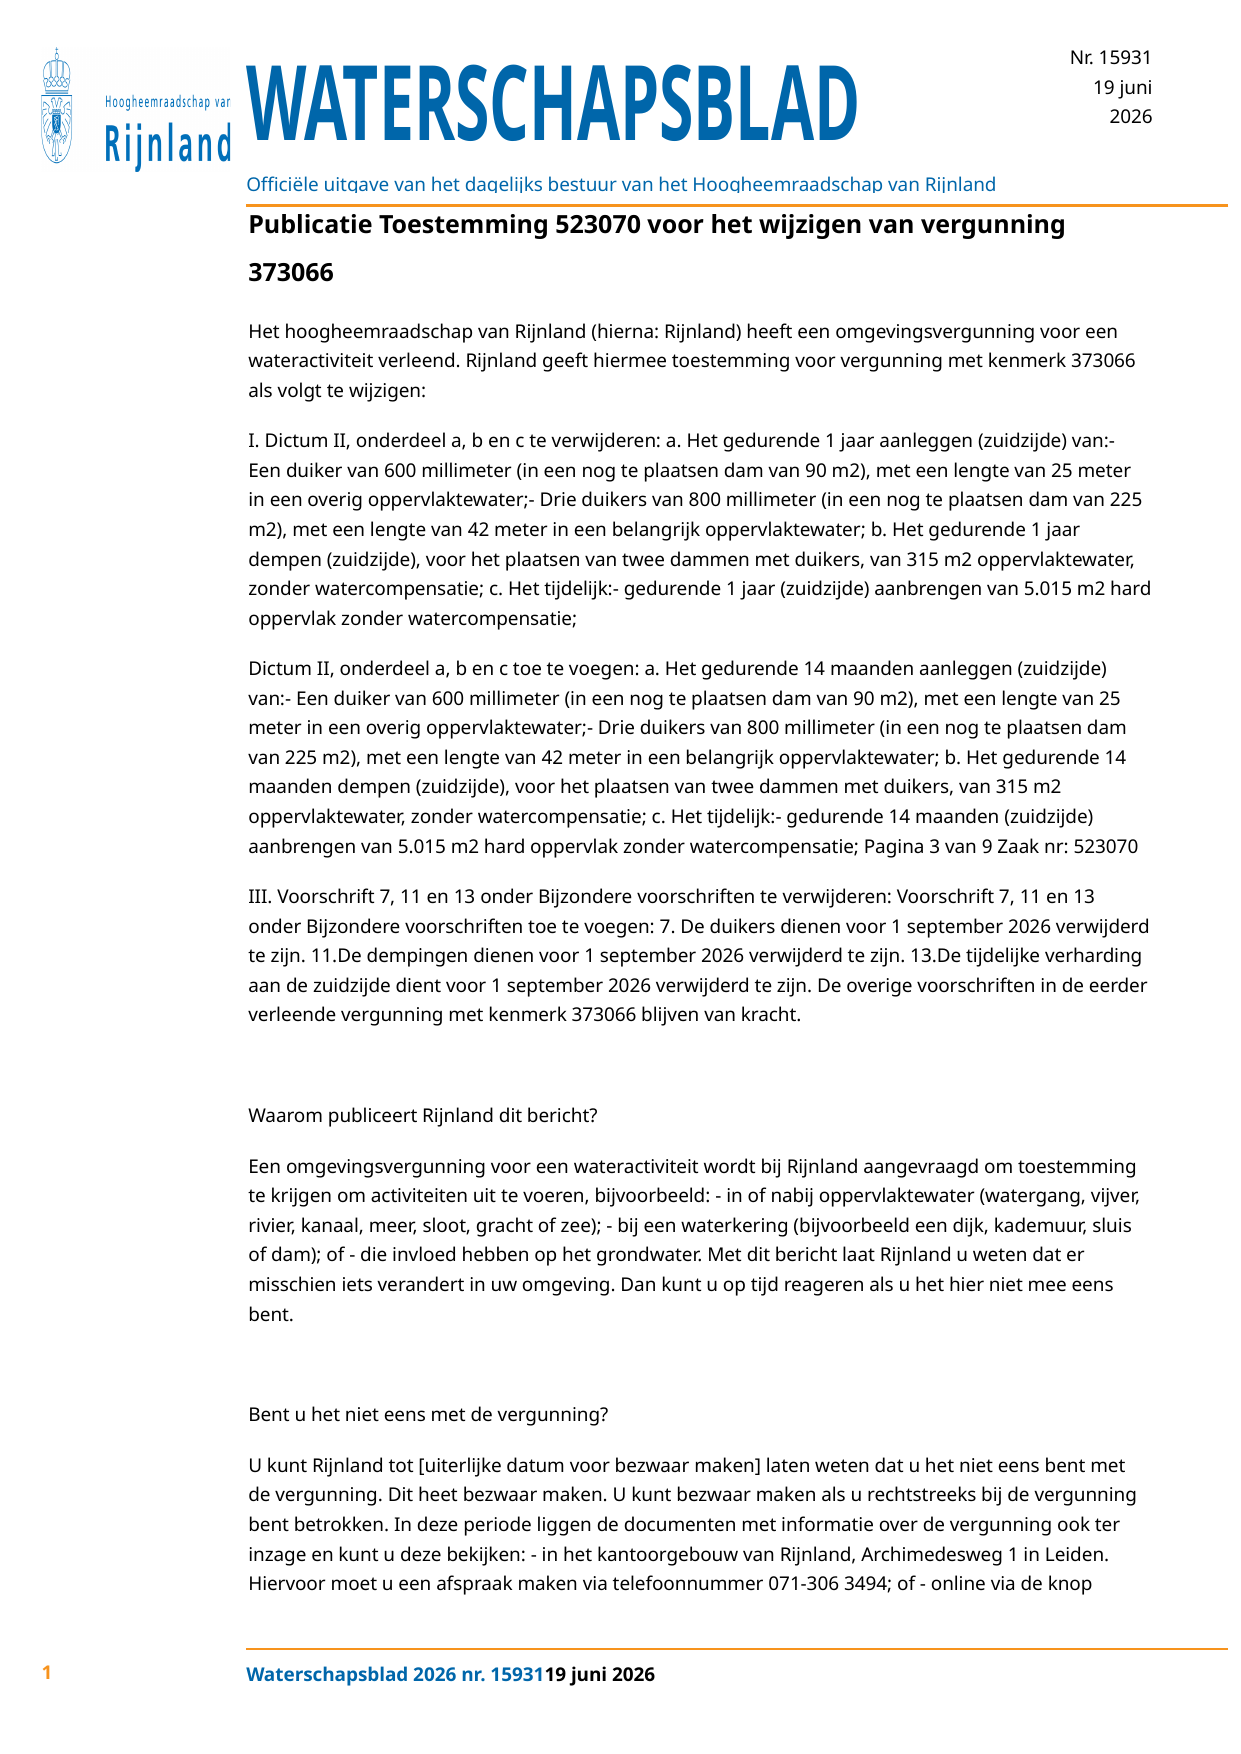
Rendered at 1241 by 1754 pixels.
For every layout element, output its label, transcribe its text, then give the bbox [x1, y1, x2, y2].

text I. Dictum II, onderdeel a, b en c te verwijderen: a. Het gedurende 1 jaar aanleggen (zuidzijde) van:- Een duiker van 600 millimeter (in een nog te plaatsen dam van 90 m2), met een lengte van 25 meter in een overig oppervlaktewater;- Drie duikers van 800 millimeter (in een nog te plaatsen dam van 225 m2), met een lengte van 42 meter in een belangrijk oppervlaktewater; b. Het gedurende 1 jaar dempen (zuidzijde), voor het plaatsen van twee dammen met duikers, van 315 m2 oppervlaktewater, zonder watercompensatie; c. Het tijdelijk:- gedurende 1 jaar (zuidzijde) aanbrengen van 5.015 m2 hard oppervlak zonder watercompensatie; [248, 427, 1152, 631]
text Bent u het niet eens met de vergunning? [248, 1402, 1152, 1427]
picture [41, 47, 231, 172]
text Waarom publiceert Rijnland dit bericht? [248, 1102, 1152, 1128]
text Dictum II, onderdeel a, b en c toe te voegen: a. Het gedurende 14 maanden aanleggen (zuidzijde) van:- Een duiker van 600 millimeter (in een nog te plaatsen dam van 90 m2), met een lengte van 25 meter in een overig oppervlaktewater;- Drie duikers van 800 millimeter (in een nog te plaatsen dam van 225 m2), met een lengte van 42 meter in een belangrijk oppervlaktewater; b. Het gedurende 14 maanden dempen (zuidzijde), voor het plaatsen van twee dammen met duikers, van 315 m2 oppervlaktewater, zonder watercompensatie; c. Het tijdelijk:- gedurende 14 maanden (zuidzijde) aanbrengen van 5.015 m2 hard oppervlak zonder watercompensatie; Pagina 3 van 9 Zaak nr: 523070 [248, 655, 1152, 859]
text Publicatie Toestemming 523070 voor het wijzigen van vergunning 373066 [248, 207, 1152, 288]
text U kunt Rijnland tot [uiterlijke datum voor bezwaar maken] laten weten dat u het niet eens bent met de vergunning. Dit heet bezwaar maken. U kunt bezwaar maken als u rechtstreeks bij de vergunning bent betrokken. In deze periode liggen de documenten met informatie over de vergunning ook ter inzage en kunt u deze bekijken: - in het kantoorgebouw van Rijnland, Archimedesweg 1 in Leiden. Hiervoor moet u een afspraak maken via telefoonnummer 071-306 3494; of - online via de knop [248, 1452, 1152, 1596]
text Het hoogheemraadschap van Rijnland (hierna: Rijnland) heeft een omgevingsvergunning voor een wateractiviteit verleend. Rijnland geeft hiermee toestemming voor vergunning met kenmerk 373066 als volgt te wijzigen: [248, 318, 1152, 403]
text Een omgevingsvergunning voor een wateractiviteit wordt bij Rijnland aangevraagd om toestemming te krijgen om activiteiten uit te voeren, bijvoorbeeld: - in of nabij oppervlaktewater (watergang, vijver, rivier, kanaal, meer, sloot, gracht of zee); - bij een waterkering (bijvoorbeeld een dijk, kademuur, sluis of dam); of - die invloed hebben op het grondwater. Met dit bericht laat Rijnland u weten dat er misschien iets verandert in uw omgeving. Dan kunt u op tijd reageren als u het hier niet mee eens bent. [248, 1153, 1152, 1327]
text III. Voorschrift 7, 11 en 13 onder Bijzondere voorschriften te verwijderen: Voorschrift 7, 11 en 13 onder Bijzondere voorschriften toe te voegen: 7. De duikers dienen voor 1 september 2026 verwijderd te zijn. 11.De dempingen dienen voor 1 september 2026 verwijderd te zijn. 13.De tijdelijke verharding aan de zuidzijde dient voor 1 september 2026 verwijderd te zijn. De overige voorschriften in de eerder verleende vergunning met kenmerk 373066 blijven van kracht. [248, 883, 1152, 1027]
